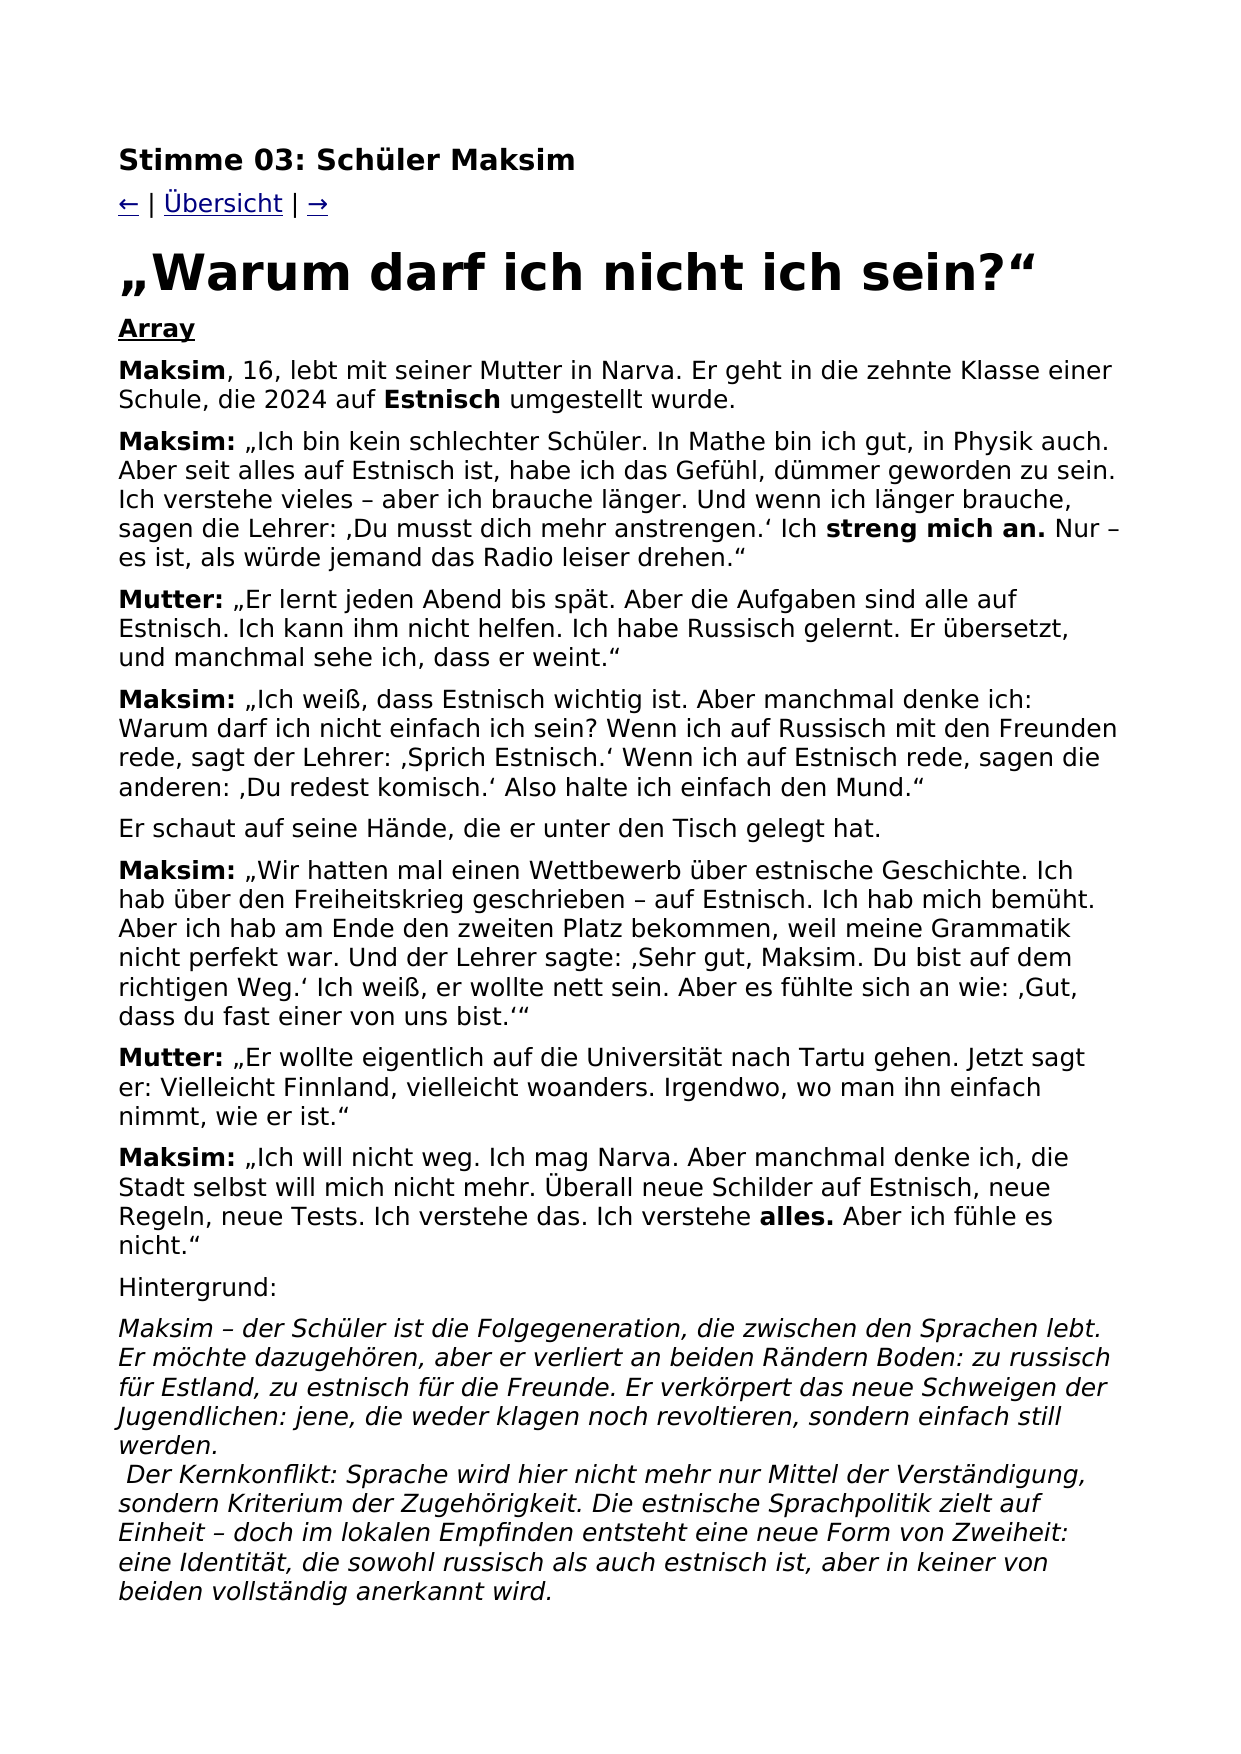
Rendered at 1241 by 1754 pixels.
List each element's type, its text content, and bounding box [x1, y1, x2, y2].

text Er schaut auf seine Hände, die er unter den Tisch gelegt hat. [118, 814, 1122, 844]
subtitle „Warum darf ich nicht ich sein?“ [118, 244, 1122, 302]
text Maksim: „Ich weiß, dass Estnisch wichtig ist. Aber manchmal denke ich: Warum darf ich nicht einfach ich sein? Wenn ich auf Russisch mit den Freunden rede, sagt der Lehrer: ‚Sprich Estnisch.‘ Wenn ich auf Estnisch rede, sagen die anderen: ‚Du redest komisch.‘ Also halte ich einfach den Mund.“ [118, 685, 1122, 802]
subtitle Stimme 03: Schüler Maksim [118, 143, 1122, 177]
text ← | Übersicht | → [118, 189, 1122, 219]
text Maksim, 16, lebt mit seiner Mutter in Narva. Er geht in die zehnte Klasse einer Schule, die 2024 auf Estnisch umgestellt wurde. [118, 356, 1122, 414]
text Mutter: „Er lernt jeden Abend bis spät. Aber die Aufgaben sind alle auf Estnisch. Ich kann ihm nicht helfen. Ich habe Russisch gelernt. Er übersetzt, und manchmal sehe ich, dass er weint.“ [118, 585, 1122, 673]
text Hintergrund: [118, 1273, 1122, 1302]
text Mutter: „Er wollte eigentlich auf die Universität nach Tartu gehen. Jetzt sagt er: Vielleicht Finnland, vielleicht woanders. Irgendwo, wo man ihn einfach nimmt, wie er ist.“ [118, 1044, 1122, 1131]
text Maksim: „Ich will nicht weg. Ich mag Narva. Aber manchmal denke ich, die Stadt selbst will mich nicht mehr. Überall neue Schilder auf Estnisch, neue Regeln, neue Tests. Ich verstehe das. Ich verstehe alles. Aber ich fühle es nicht.“ [118, 1144, 1122, 1260]
text Array [118, 314, 1122, 344]
text Maksim – der Schüler ist die Folgegeneration, die zwischen den Sprachen lebt. Er möchte dazugehören, aber er verliert an beiden Rändern Boden: zu russisch für Estland, zu estnisch für die Freunde. Er verkörpert das neue Schweigen der Jugendlichen: jene, die weder klagen noch revoltieren, sondern einfach still werden. Der Kernkonflikt: Sprache wird hier nicht mehr nur Mittel der Verständigung, sondern Kriterium der Zugehörigkeit. Die estnische Sprachpolitik zielt auf Einheit – doch im lokalen Empfinden entsteht eine neue Form von Zweiheit: eine Identität, die sowohl russisch als auch estnisch ist, aber in keiner von beiden vollständig anerkannt wird. [118, 1314, 1122, 1606]
text Maksim: „Ich bin kein schlechter Schüler. In Mathe bin ich gut, in Physik auch. Aber seit alles auf Estnisch ist, habe ich das Gefühl, dümmer geworden zu sein. Ich verstehe vieles – aber ich brauche länger. Und wenn ich länger brauche, sagen die Lehrer: ‚Du musst dich mehr anstrengen.‘ Ich streng mich an. Nur – es ist, als würde jemand das Radio leiser drehen.“ [118, 427, 1122, 573]
text Maksim: „Wir hatten mal einen Wettbewerb über estnische Geschichte. Ich hab über den Freiheitskrieg geschrieben – auf Estnisch. Ich hab mich bemüht. Aber ich hab am Ende den zweiten Platz bekommen, weil meine Grammatik nicht perfekt war. Und der Lehrer sagte: ‚Sehr gut, Maksim. Du bist auf dem richtigen Weg.‘ Ich weiß, er wollte nett sein. Aber es fühlte sich an wie: ‚Gut, dass du fast einer von uns bist.‘“ [118, 856, 1122, 1031]
